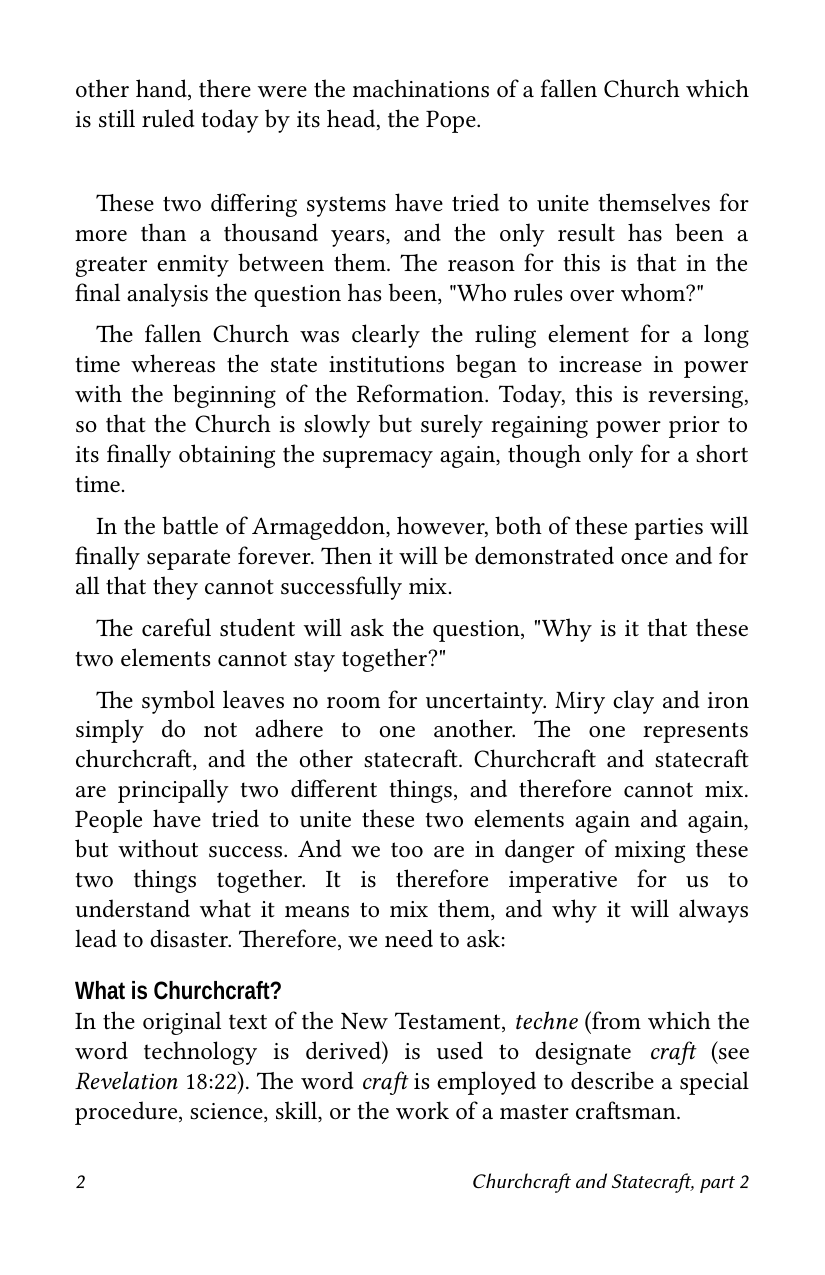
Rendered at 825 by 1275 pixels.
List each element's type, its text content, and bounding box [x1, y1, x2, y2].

text In the original text of the New Testament, techne (from which the word technology is derived) is used to designate craft (see Revelation 18:22). The word craft is employed to describe a special procedure, science, skill, or the work of a master craftsman. [75, 1007, 750, 1126]
text In the battle of Armageddon, however, both of these parties will finally separate forever. Then it will be demonstrated once and for all that they cannot successfully mix. [75, 512, 750, 600]
text other hand, there were the machinations of a fallen Church which is still ruled today by its head, the Pope. [75, 75, 750, 133]
text The fallen Church was clearly the ruling element for a long time whereas the state institutions began to increase in power with the beginning of the Reformation. Today, this is reversing, so that the Church is slowly but surely regaining power prior to its finally obtaining the supremacy again, though only for a short time. [75, 321, 750, 498]
subtitle What is Churchcraft? [75, 976, 750, 1004]
text These two differing systems have tried to unite themselves for more than a thousand years, and the only result has been a greater enmity between them. The reason for this is that in the final analysis the question has been, "Who rules over whom?" [75, 189, 750, 307]
text The symbol leaves no room for uncertainty. Miry clay and iron simply do not adhere to one another. The one represents churchcraft, and the other statecraft. Churchcraft and statecraft are principally two different things, and therefore cannot mix. People have tried to unite these two elements again and again, but without success. And we too are in danger of mixing these two things together. It is therefore imperative for us to understand what it means to mix them, and why it will always lead to disaster. Therefore, we need to ask: [75, 686, 750, 953]
text The careful student will ask the question, "Why is it that these two elements cannot stay together?" [75, 614, 750, 672]
